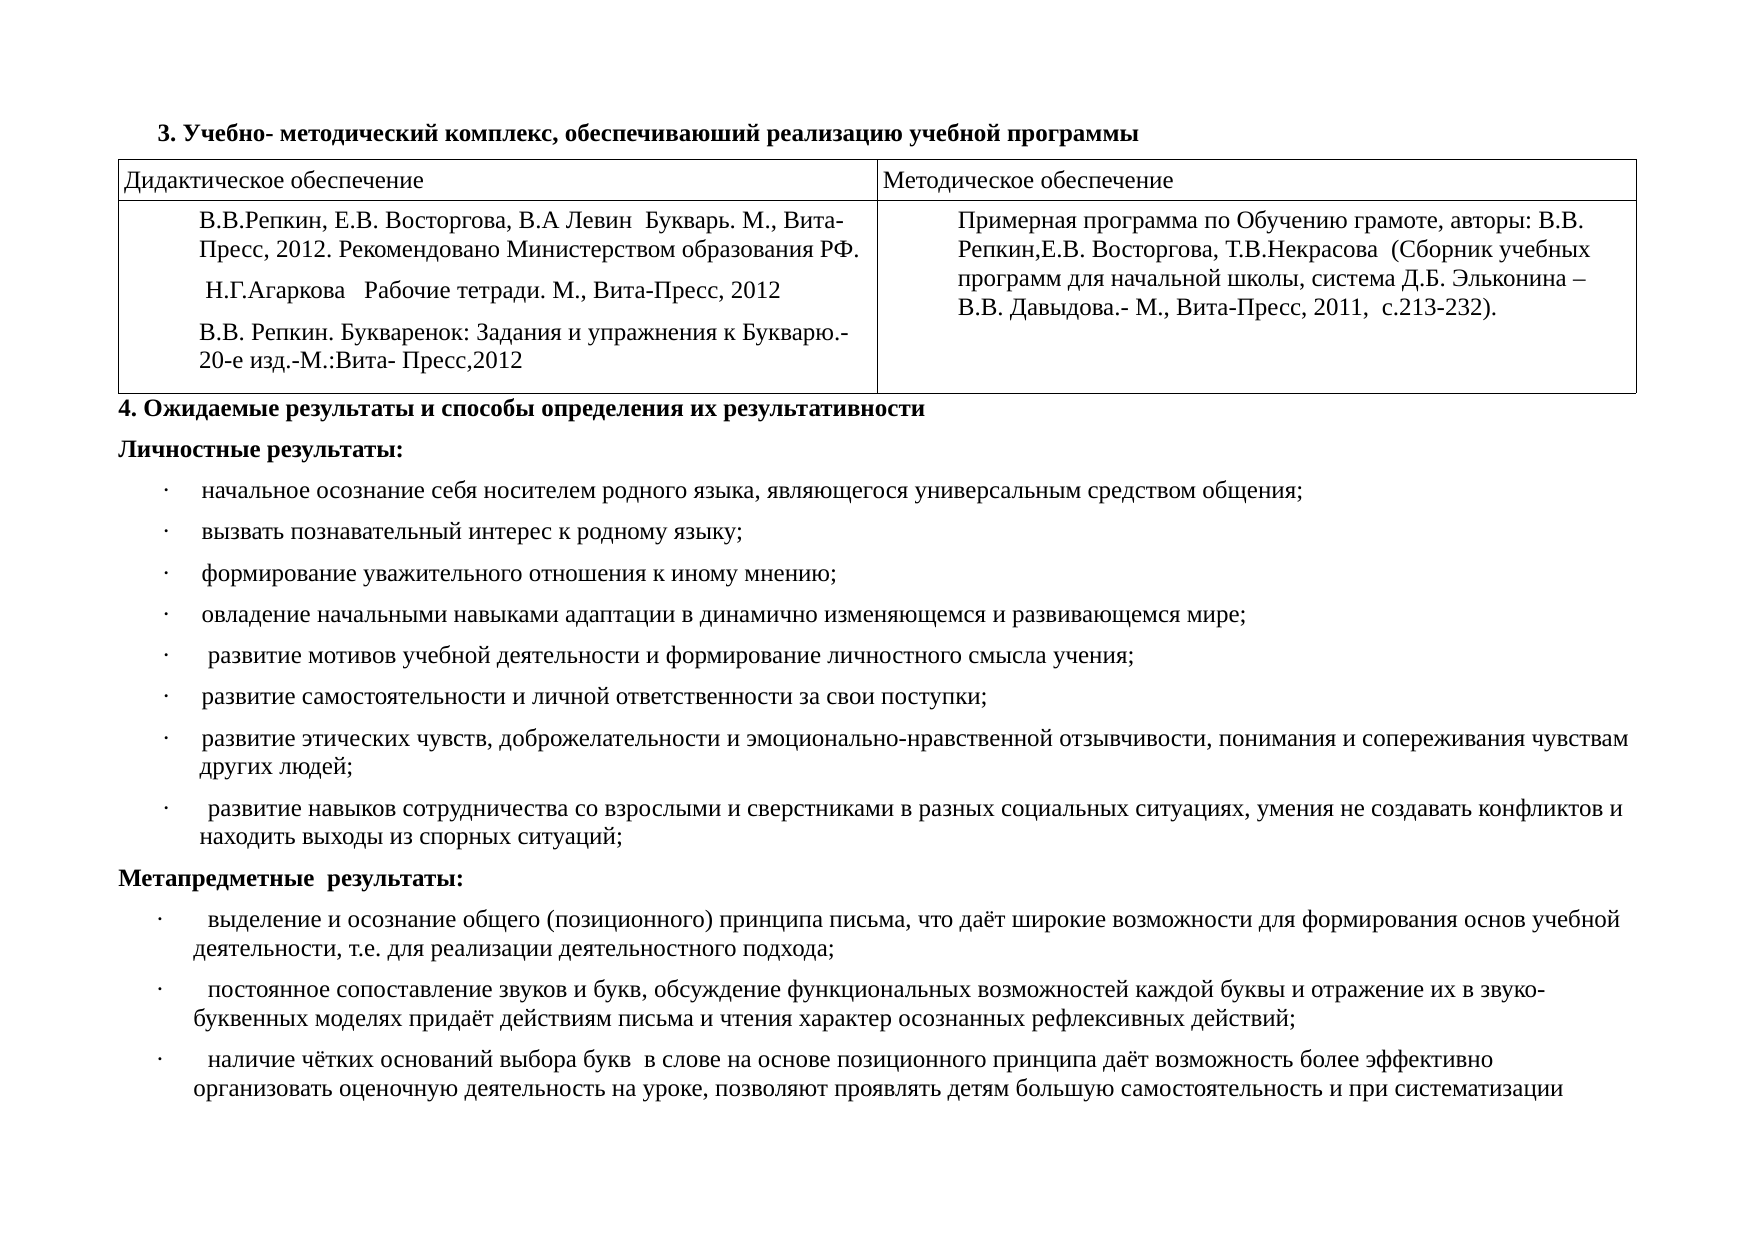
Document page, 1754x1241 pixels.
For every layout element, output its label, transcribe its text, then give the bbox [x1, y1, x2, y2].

table_cell Примерная программа по Обучению грамоте, авторы: В.В. Репкин,Е.В. Восторгова, Т.В.Некрасова (Сборник учебных программ для начальной школы, система Д.Б. Эльконина – В.В. Давыдова.- М., Вита-Пресс, 2011, с.213-232). [878, 201, 1636, 392]
text · развитие навыков сотрудничества со взрослыми и сверстниками в разных социальных ситуациях, умения не создавать конфликтов и находить выходы из спорных ситуаций; [162, 793, 1636, 850]
text · вызвать познавательный интерес к родному языку; [162, 516, 1636, 545]
text 4. Ожидаемые результаты и способы определения их результативности [118, 394, 1636, 421]
table_header Дидактическое обеспечение [119, 160, 877, 200]
text · формирование уважительного отношения к иному мнению; [162, 558, 1636, 586]
text Личностные результаты: [118, 434, 1636, 463]
text · постоянное сопоставление звуков и букв, обсуждение функциональных возможностей каждой буквы и отражение их в звуко-буквенных моделях придаёт действиям письма и чтения характер осознанных рефлексивных действий; [156, 974, 1636, 1031]
text · развитие этических чувств, доброжелательности и эмоционально-нравственной отзывчивости, понимания и сопереживания чувствам других людей; [162, 723, 1636, 780]
text · начальное осознание себя носителем родного языка, являющегося универсальным средством общения; [162, 475, 1636, 504]
text · развитие самостоятельности и личной ответственности за свои поступки; [162, 681, 1636, 710]
text · развитие мотивов учебной деятельности и формирование личностного смысла учения; [162, 640, 1636, 669]
table_header Методическое обеспечение [878, 160, 1636, 200]
table_cell В.В.Репкин, Е.В. Восторгова, В.А Левин Букварь. М., Вита-Пресс, 2012. Рекомендовано Министерством образования РФ. Н.Г.Агаркова Рабочие тетради. М., Вита-Пресс, 2012 В.В. Репкин. Букваренок: Задания и упражнения к Букварю.-20-е изд.-М.:Вита- Пресс,2012 [119, 201, 877, 392]
text Метапредметные результаты: [118, 863, 1636, 891]
list 3. Учебно- методический комплекс, обеспечиваюший реализацию учебной программы [118, 118, 1636, 147]
text · выделение и осознание общего (позиционного) принципа письма, что даёт широкие возможности для формирования основ учебной деятельности, т.е. для реализации деятельностного подхода; [156, 904, 1636, 961]
text · наличие чётких оснований выбора букв в слове на основе позиционного принципа даёт возможность более эффективно организовать оценочную деятельность на уроке, позволяют проявлять детям большую самостоятельность и при систематизации [156, 1044, 1636, 1101]
text · овладение начальными навыками адаптации в динамично изменяющемся и развивающемся мире; [162, 599, 1636, 628]
